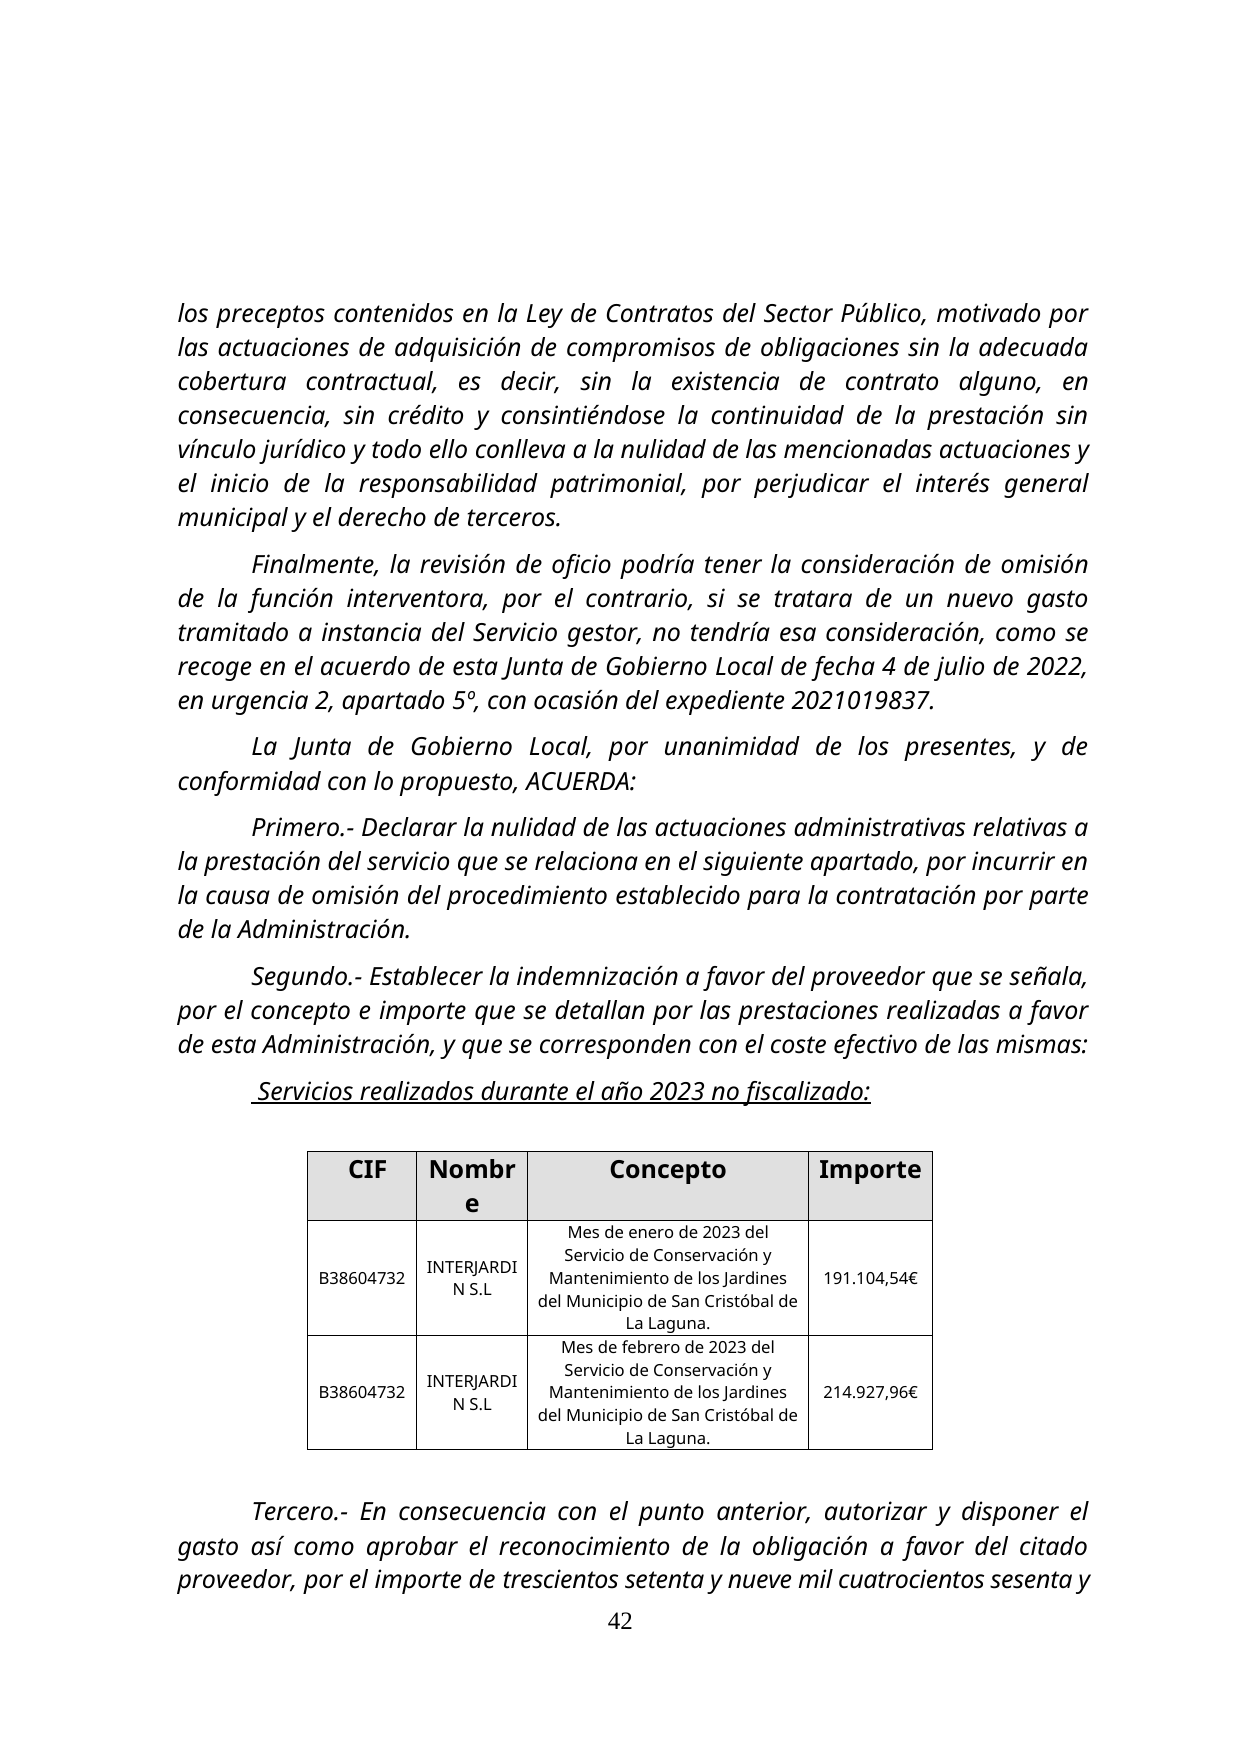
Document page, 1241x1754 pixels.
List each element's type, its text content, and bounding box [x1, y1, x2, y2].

table_cell INTERJARDIN S.L [417, 1336, 527, 1449]
table_cell B38604732 [308, 1336, 416, 1449]
table_cell INTERJARDIN S.L [417, 1221, 527, 1335]
text Segundo.- Establecer la indemnización a favor del proveedor que se señala, por el concepto e importe que se detallan por las prestaciones realizadas a favor de esta Administración, y que se corresponden con el coste efectivo de las mismas: [177, 958, 1093, 1061]
table_cell 214.927,96€ [809, 1336, 932, 1449]
table_cell Mes de febrero de 2023 del Servicio de Conservación y Mantenimiento de los Jardines del Municipio de San Cristóbal de La Laguna. [528, 1336, 808, 1449]
table_header CIF [308, 1152, 416, 1220]
text Servicios realizados durante el año 2023 no fiscalizado: [177, 1073, 1093, 1107]
text Primero.- Declarar la nulidad de las actuaciones administrativas relativas a la prestación del servicio que se relaciona en el siguiente apartado, por incurrir en la causa de omisión del procedimiento establecido para la contratación por parte de la Administración. [177, 810, 1093, 946]
table_cell 191.104,54€ [809, 1221, 932, 1335]
text La Junta de Gobierno Local, por unanimidad de los presentes, y de conformidad con lo propuesto, ACUERDA: [177, 729, 1093, 797]
table_header Concepto [528, 1152, 808, 1220]
text Tercero.- En consecuencia con el punto anterior, autorizar y disponer el gasto así como aprobar el reconocimiento de la obligación a favor del citado proveedor, por el importe de trescientos setenta y nueve mil cuatrocientos sesenta y [177, 1494, 1093, 1596]
text los preceptos contenidos en la Ley de Contratos del Sector Público, motivado por las actuaciones de adquisición de compromisos de obligaciones sin la adecuada cobertura contractual, es decir, sin la existencia de contrato alguno, en consecuencia, sin crédito y consintiéndose la continuidad de la prestación sin vínculo jurídico y todo ello conlleva a la nulidad de las mencionadas actuaciones y el inicio de la responsabilidad patrimonial, por perjudicar el interés general municipal y el derecho de terceros. [177, 295, 1093, 534]
text Finalmente, la revisión de oficio podría tener la consideración de omisión de la función interventora, por el contrario, si se tratara de un nuevo gasto tramitado a instancia del Servicio gestor, no tendría esa consideración, como se recoge en el acuerdo de esta Junta de Gobierno Local de fecha 4 de julio de 2022, en urgencia 2, apartado 5º, con ocasión del expediente 2021019837. [177, 546, 1093, 717]
table_cell B38604732 [308, 1221, 416, 1335]
table_header Nombre [417, 1152, 527, 1220]
table_header Importe [809, 1152, 932, 1220]
table_cell Mes de enero de 2023 del Servicio de Conservación y Mantenimiento de los Jardines del Municipio de San Cristóbal de La Laguna. [528, 1221, 808, 1335]
